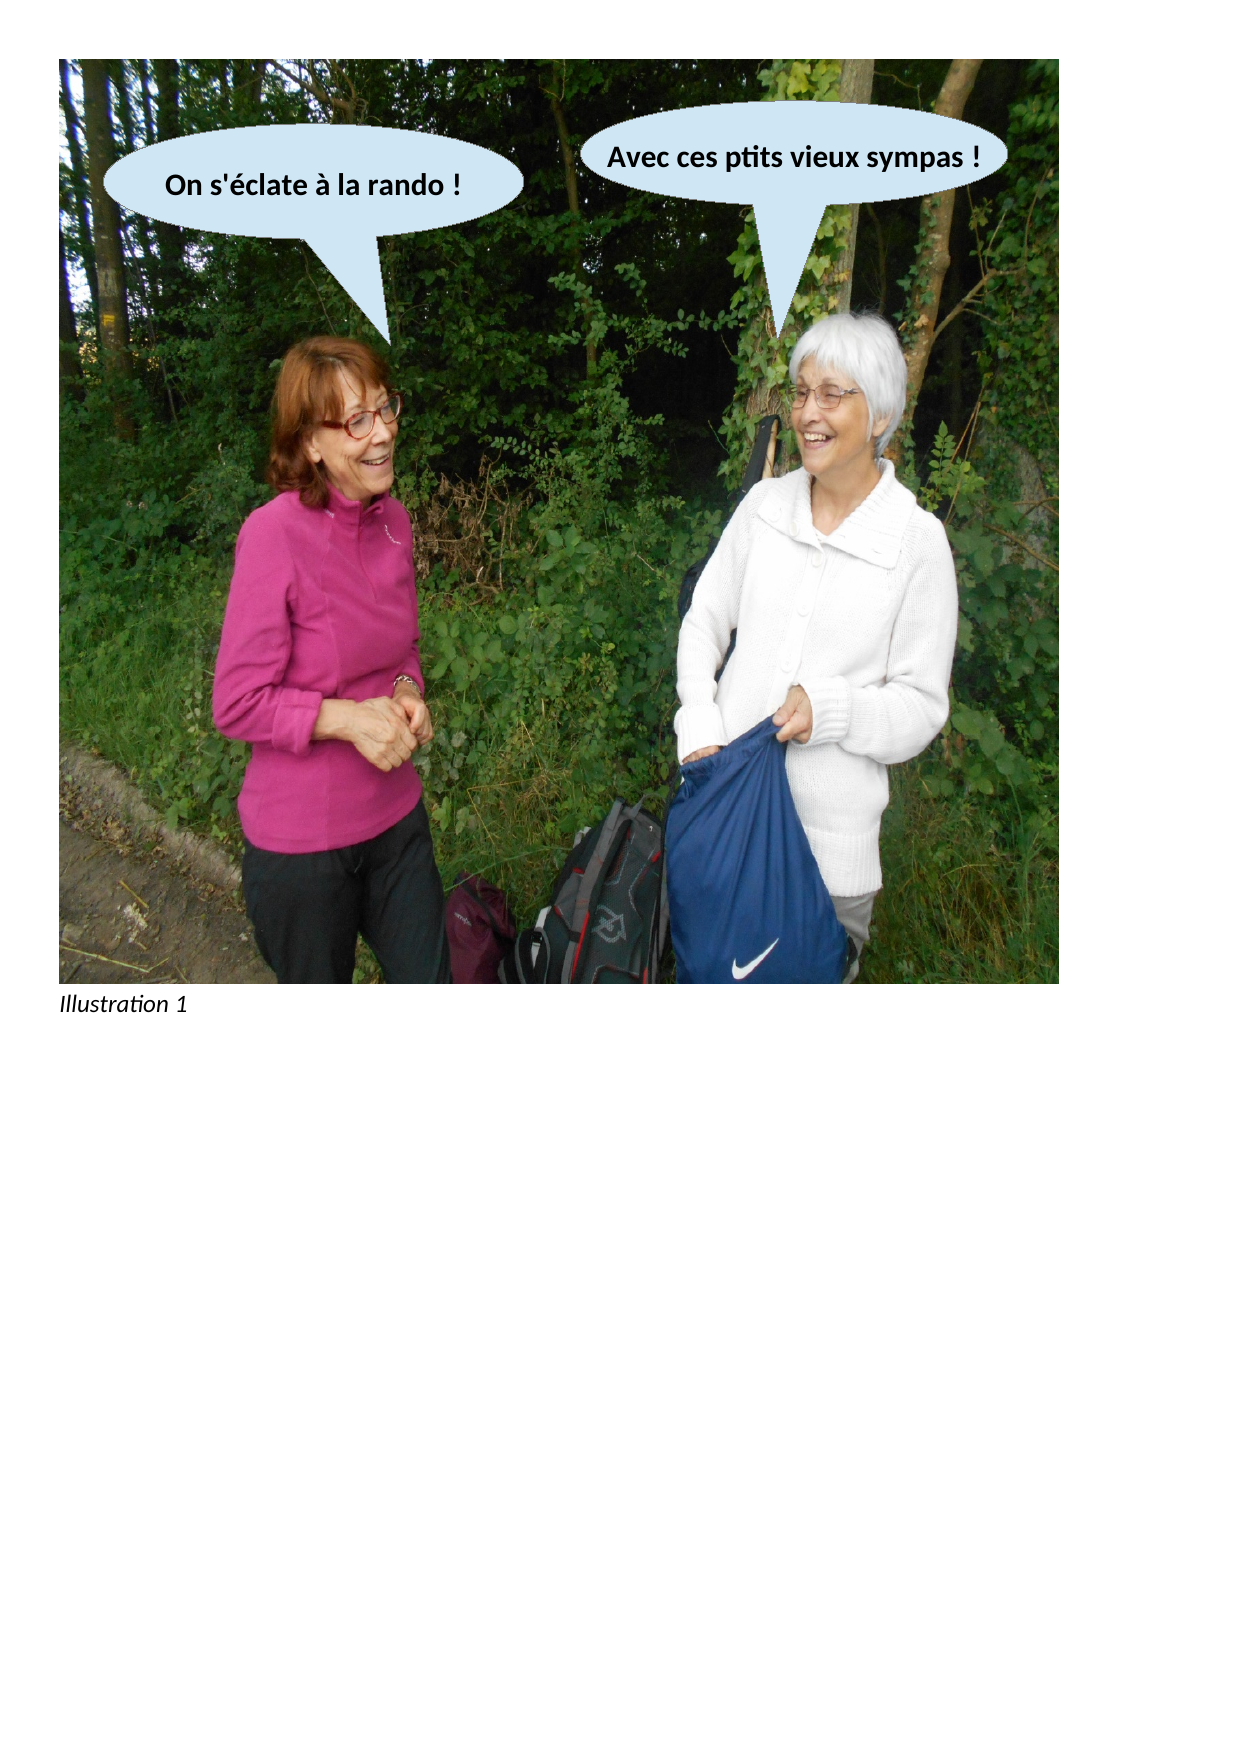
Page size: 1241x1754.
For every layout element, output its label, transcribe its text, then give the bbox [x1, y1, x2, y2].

picture [59, 59, 1059, 984]
text Illustration 1 [59, 984, 1059, 1019]
